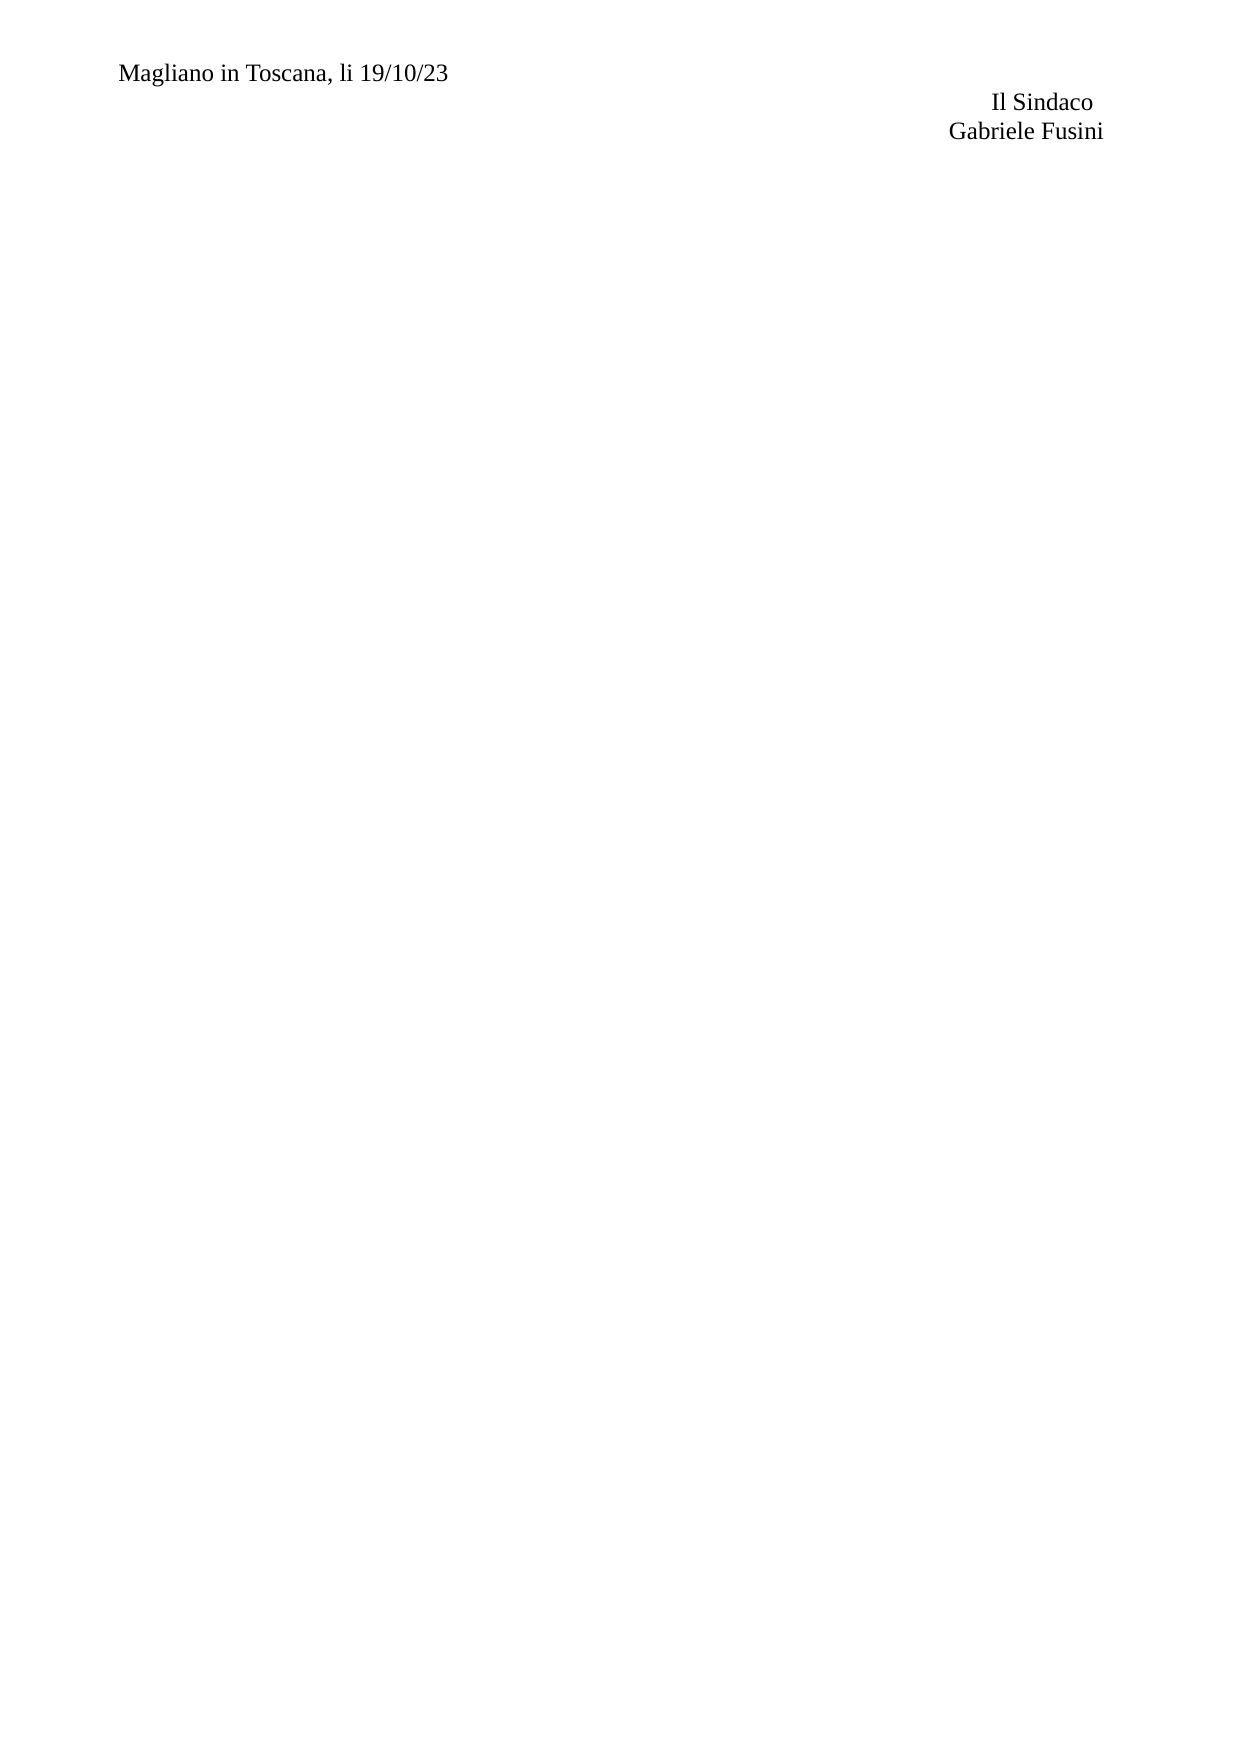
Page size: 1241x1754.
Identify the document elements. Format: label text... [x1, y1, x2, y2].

text Magliano in Toscana, li 19/10/23 [118, 58, 1122, 87]
text Gabriele Fusini [118, 116, 1122, 144]
text Il Sindaco [118, 87, 1122, 116]
